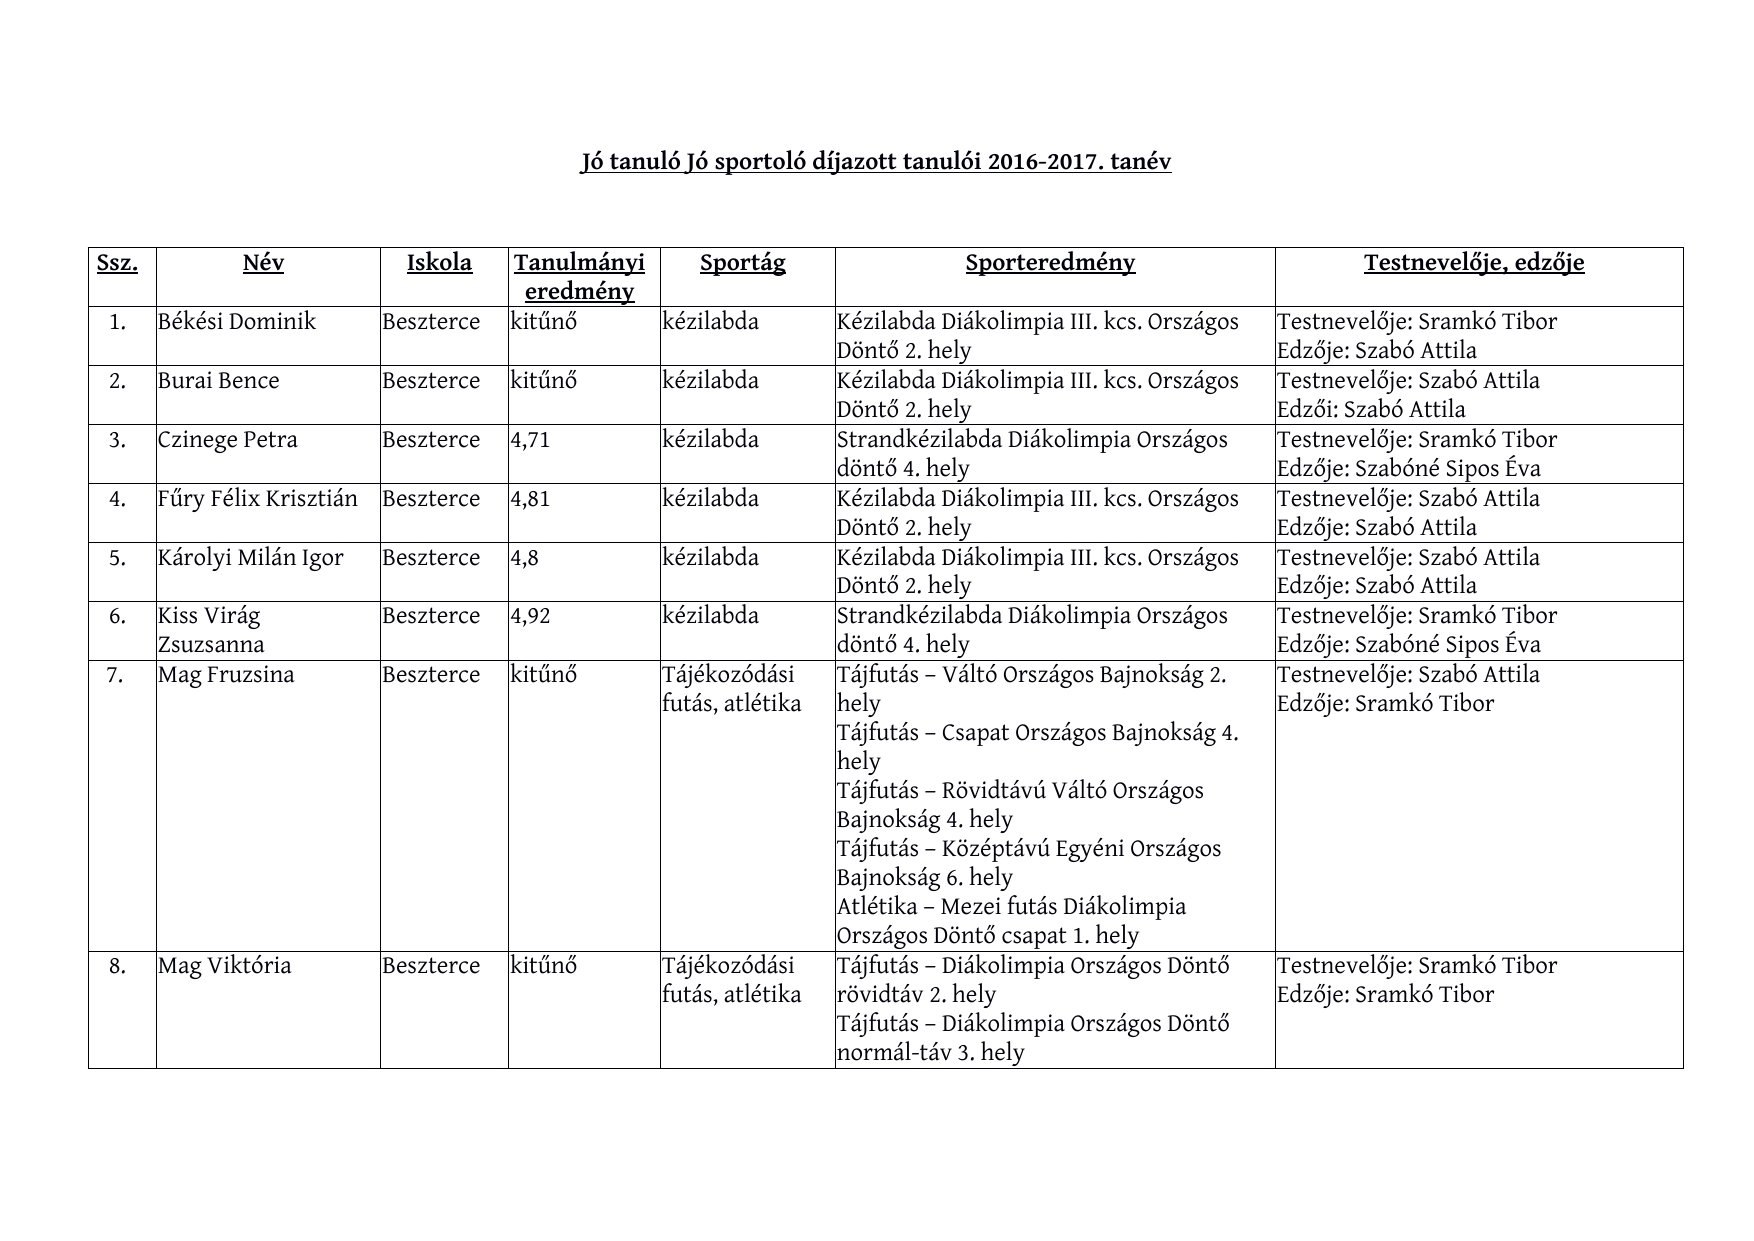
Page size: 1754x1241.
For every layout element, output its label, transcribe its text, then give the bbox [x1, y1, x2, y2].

table_cell kitűnő [509, 661, 660, 951]
table_cell 3. [89, 425, 156, 483]
table_cell kitűnő [509, 952, 660, 1067]
table_cell 4. [89, 484, 156, 542]
table_cell kézilabda [661, 366, 835, 424]
table_cell Kézilabda Diákolimpia III. kcs. Országos Döntő 2. hely [836, 307, 1275, 365]
table_cell 4,92 [509, 602, 660, 660]
table_cell Beszterce [381, 543, 508, 601]
table_cell Tájfutás – Váltó Országos Bajnokság 2. hely Tájfutás – Csapat Országos Bajnokság 4. hely Tájfutás – Rövidtávú Váltó Országos Bajnokság 4. hely Tájfutás – Középtávú Egyéni Országos Bajnokság 6. hely Atlétika – Mezei futás Diákolimpia Országos Döntő csapat 1. hely [836, 661, 1275, 951]
table_header Testnevelője, edzője [1276, 248, 1683, 306]
table_cell Burai Bence [157, 366, 380, 424]
table_cell Beszterce [381, 366, 508, 424]
table_cell Kiss Virág Zsuzsanna [157, 602, 380, 660]
table_cell kitűnő [509, 366, 660, 424]
table_cell Strandkézilabda Diákolimpia Országos döntő 4. hely [836, 602, 1275, 660]
table_cell Kézilabda Diákolimpia III. kcs. Országos Döntő 2. hely [836, 366, 1275, 424]
table_cell Károlyi Milán Igor [157, 543, 380, 601]
table_cell 5. [89, 543, 156, 601]
table_cell 1. [89, 307, 156, 365]
table_cell Testnevelője: Sramkó Tibor Edzője: Szabóné Sipos Éva [1276, 602, 1683, 660]
table_cell 2. [89, 366, 156, 424]
text Jó tanuló Jó sportoló díjazott tanulói 2016-2017. tanév [148, 148, 1606, 177]
table_cell 8. [89, 952, 156, 1067]
table_cell Beszterce [381, 425, 508, 483]
table_cell Mag Viktória [157, 952, 380, 1067]
table_cell 7. [89, 661, 156, 951]
table_cell Kézilabda Diákolimpia III. kcs. Országos Döntő 2. hely [836, 543, 1275, 601]
table_cell kézilabda [661, 307, 835, 365]
table_cell Békési Dominik [157, 307, 380, 365]
table_header Sportág [661, 248, 835, 306]
table_header Ssz. [89, 248, 156, 306]
table_header Iskola [381, 248, 508, 306]
table_cell Tájékozódási futás, atlétika [661, 952, 835, 1067]
table_cell kézilabda [661, 543, 835, 601]
table_cell Testnevelője: Szabó Attila Edzője: Szabó Attila [1276, 484, 1683, 542]
table_cell kézilabda [661, 602, 835, 660]
table_cell Beszterce [381, 661, 508, 951]
table_cell Testnevelője: Sramkó Tibor Edzője: Szabó Attila [1276, 307, 1683, 365]
table_cell Beszterce [381, 307, 508, 365]
table_cell 4,81 [509, 484, 660, 542]
table_cell 6. [89, 602, 156, 660]
table_cell kézilabda [661, 484, 835, 542]
table_cell Testnevelője: Szabó Attila Edzője: Sramkó Tibor [1276, 661, 1683, 951]
table_header Tanulmányi eredmény [509, 248, 660, 306]
table_cell Testnevelője: Sramkó Tibor Edzője: Sramkó Tibor [1276, 952, 1683, 1067]
table_cell kitűnő [509, 307, 660, 365]
table_cell Fűry Félix Krisztián [157, 484, 380, 542]
table_cell Tájékozódási futás, atlétika [661, 661, 835, 951]
table_cell Beszterce [381, 484, 508, 542]
table_cell 4,8 [509, 543, 660, 601]
table_header Sporteredmény [836, 248, 1275, 306]
table_cell Testnevelője: Szabó Attila Edzői: Szabó Attila [1276, 366, 1683, 424]
table_cell Tájfutás – Diákolimpia Országos Döntő rövidtáv 2. hely Tájfutás – Diákolimpia Országos Döntő normál-táv 3. hely [836, 952, 1275, 1067]
table_header Név [157, 248, 380, 306]
table_cell 4,71 [509, 425, 660, 483]
table_cell Beszterce [381, 602, 508, 660]
table_cell Testnevelője: Szabó Attila Edzője: Szabó Attila [1276, 543, 1683, 601]
table_cell Mag Fruzsina [157, 661, 380, 951]
table_cell Testnevelője: Sramkó Tibor Edzője: Szabóné Sipos Éva [1276, 425, 1683, 483]
table_cell Strandkézilabda Diákolimpia Országos döntő 4. hely [836, 425, 1275, 483]
table_cell Czinege Petra [157, 425, 380, 483]
table_cell kézilabda [661, 425, 835, 483]
table_cell Beszterce [381, 952, 508, 1067]
table_cell Kézilabda Diákolimpia III. kcs. Országos Döntő 2. hely [836, 484, 1275, 542]
